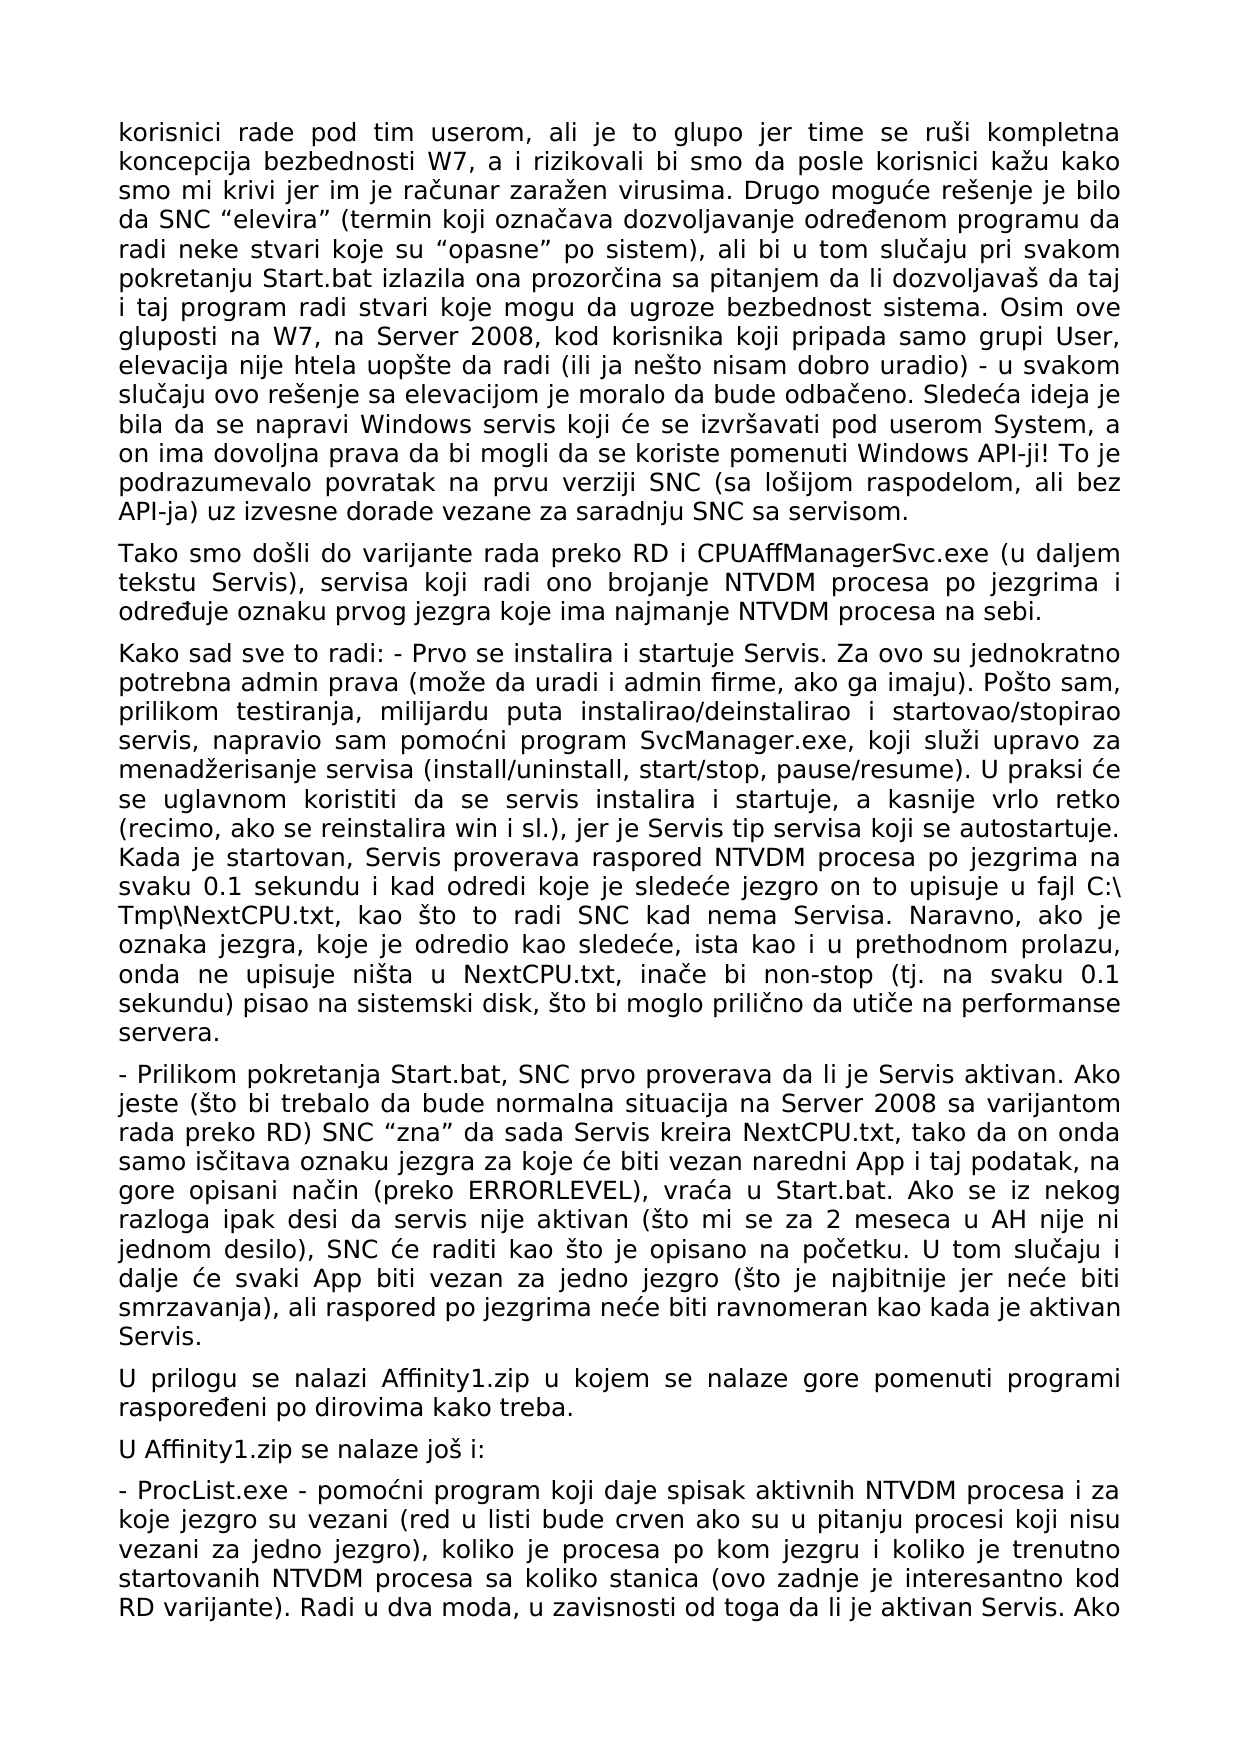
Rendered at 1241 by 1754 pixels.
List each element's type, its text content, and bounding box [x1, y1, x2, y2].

text U Affinity1.zip se nalaze još i: [118, 1435, 1122, 1464]
text - Prilikom pokretanja Start.bat, SNC prvo proverava da li je Servis aktivan. Ako jeste (što bi trebalo da bude normalna situacija na Server 2008 sa varijantom rada preko RD) SNC “zna” da sada Servis kreira NextCPU.txt, tako da on onda samo isčitava oznaku jezgra za koje će biti vezan naredni App i taj podatak, na gore opisani način (preko ERRORLEVEL), vraća u Start.bat. Ako se iz nekog razloga ipak desi da servis nije aktivan (što mi se za 2 meseca u AH nije ni jednom desilo), SNC će raditi kao što je opisano na početku. U tom slučaju i dalje će svaki App biti vezan za jedno jezgro (što je najbitnije jer neće biti smrzavanja), ali raspored po jezgrima neće biti ravnomeran kao kada je aktivan Servis. [118, 1060, 1122, 1351]
text U prilogu se nalazi Affinity1.zip u kojem se nalaze gore pomenuti programi raspoređeni po dirovima kako treba. [118, 1364, 1122, 1422]
text korisnici rade pod tim userom, ali je to glupo jer time se ruši kompletna koncepcija bezbednosti W7, a i rizikovali bi smo da posle korisnici kažu kako smo mi krivi jer im je računar zaražen virusima. Drugo moguće rešenje je bilo da SNC “elevira” (termin koji označava dozvoljavanje određenom programu da radi neke stvari koje su “opasne” po sistem), ali bi u tom slučaju pri svakom pokretanju Start.bat izlazila ona prozorčina sa pitanjem da li dozvoljavaš da taj i taj program radi stvari koje mogu da ugroze bezbednost sistema. Osim ove gluposti na W7, na Server 2008, kod korisnika koji pripada samo grupi User, elevacija nije htela uopšte da radi (ili ja nešto nisam dobro uradio) - u svakom slučaju ovo rešenje sa elevacijom je moralo da bude odbačeno. Sledeća ideja je bila da se napravi Windows servis koji će se izvršavati pod userom System, a on ima dovoljna prava da bi mogli da se koriste pomenuti Windows API-ji! To je podrazumevalo povratak na prvu verziji SNC (sa lošijom raspodelom, ali bez API-ja) uz izvesne dorade vezane za saradnju SNC sa servisom. [118, 118, 1122, 526]
text - ProcList.exe - pomoćni program koji daje spisak aktivnih NTVDM procesa i za koje jezgro su vezani (red u listi bude crven ako su u pitanju procesi koji nisu vezani za jedno jezgro), koliko je procesa po kom jezgru i koliko je trenutno startovanih NTVDM procesa sa koliko stanica (ovo zadnje je interesantno kod RD varijante). Radi u dva moda, u zavisnosti od toga da li je aktivan Servis. Ako [118, 1476, 1122, 1622]
text Kako sad sve to radi: - Prvo se instalira i startuje Servis. Za ovo su jednokratno potrebna admin prava (može da uradi i admin firme, ako ga imaju). Pošto sam, prilikom testiranja, milijardu puta instalirao/deinstalirao i startovao/stopirao servis, napravio sam pomoćni program SvcManager.exe, koji služi upravo za menadžerisanje servisa (install/uninstall, start/stop, pause/resume). U praksi će se uglavnom koristiti da se servis instalira i startuje, a kasnije vrlo retko (recimo, ako se reinstalira win i sl.), jer je Servis tip servisa koji se autostartuje. Kada je startovan, Servis proverava raspored NTVDM procesa po jezgrima na svaku 0.1 sekundu i kad odredi koje je sledeće jezgro on to upisuje u fajl C:\Tmp\NextCPU.txt, kao što to radi SNC kad nema Servisa. Naravno, ako je oznaka jezgra, koje je odredio kao sledeće, ista kao i u prethodnom prolazu, onda ne upisuje ništa u NextCPU.txt, inače bi non-stop (tj. na svaku 0.1 sekundu) pisao na sistemski disk, što bi moglo prilično da utiče na performanse servera. [118, 639, 1122, 1047]
text Tako smo došli do varijante rada preko RD i CPUAffManagerSvc.exe (u daljem tekstu Servis), servisa koji radi ono brojanje NTVDM procesa po jezgrima i određuje oznaku prvog jezgra koje ima najmanje NTVDM procesa na sebi. [118, 539, 1122, 626]
